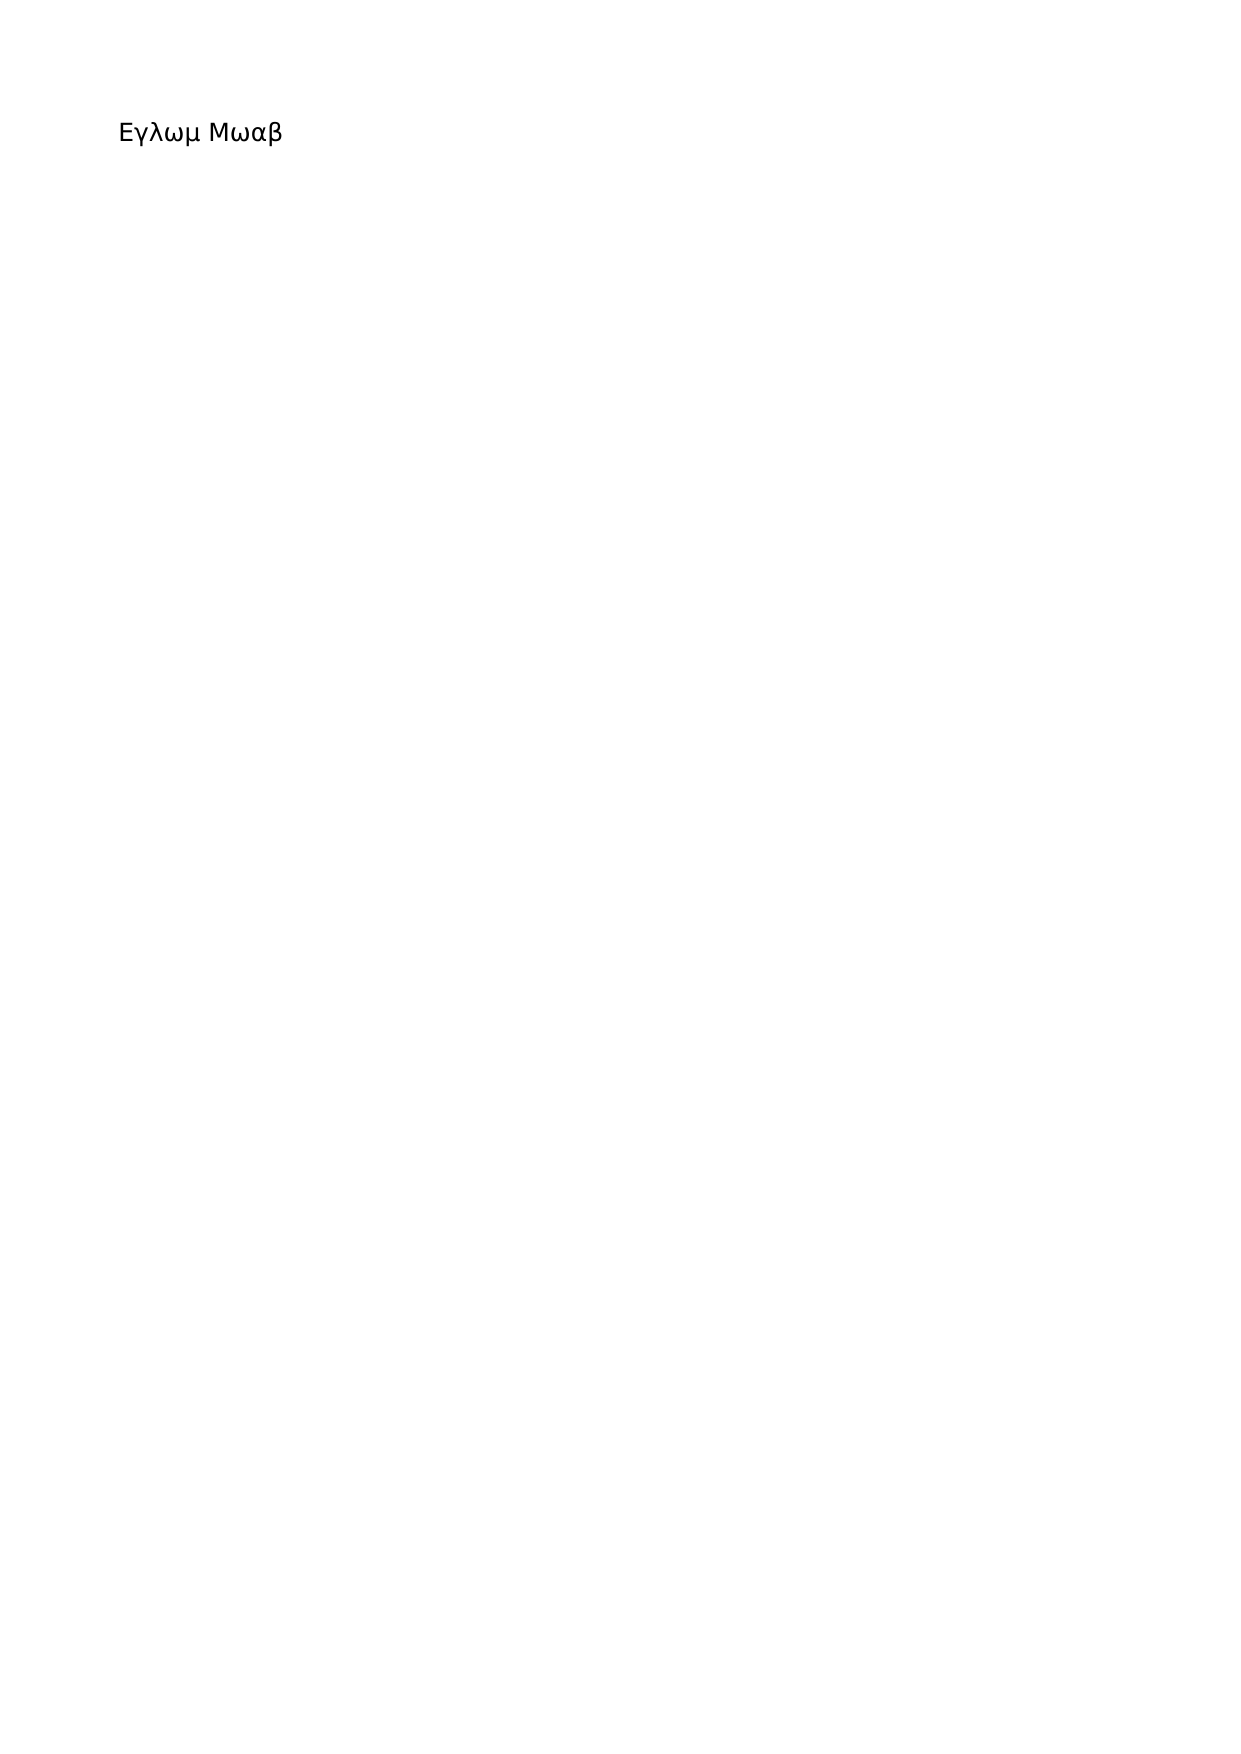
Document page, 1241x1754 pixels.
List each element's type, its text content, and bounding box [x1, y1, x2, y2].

text Εγλωμ Μωαβ [118, 118, 1122, 147]
